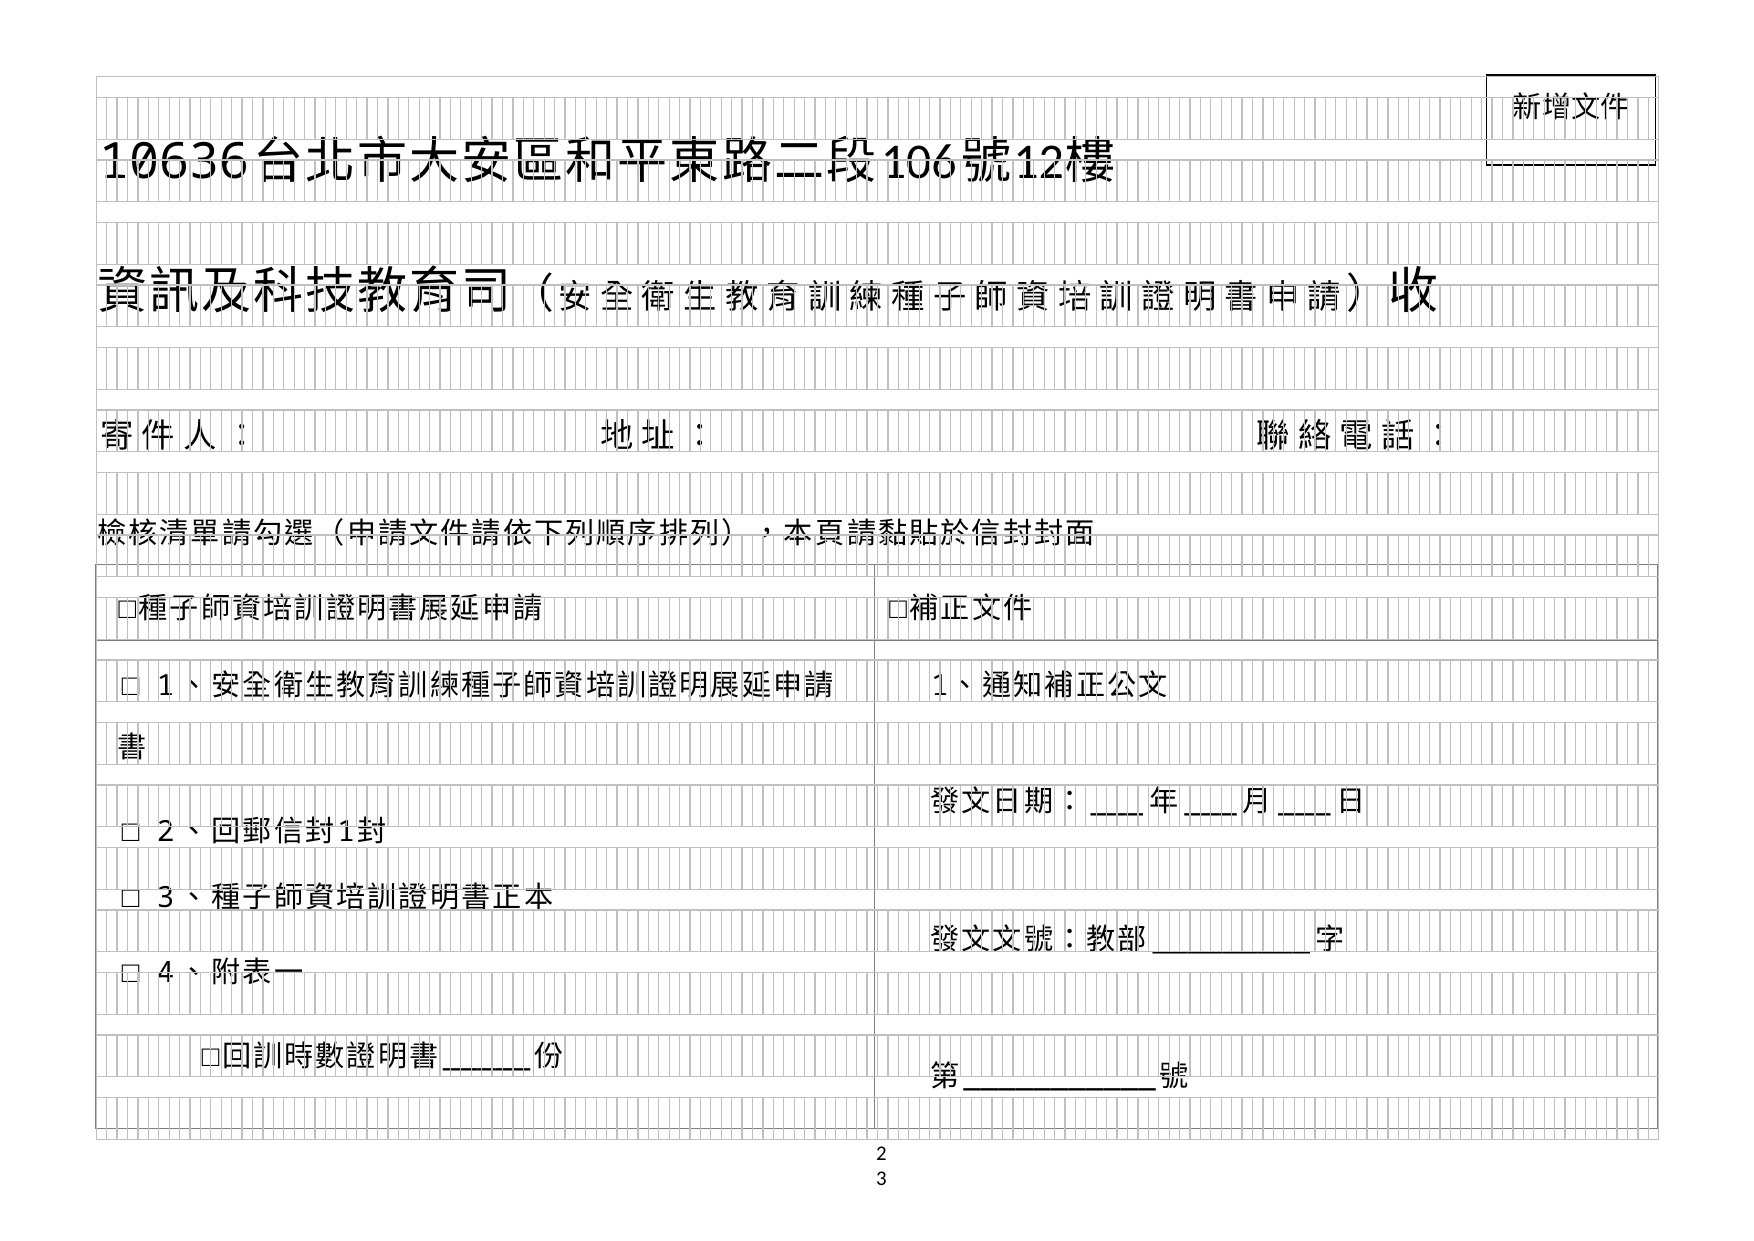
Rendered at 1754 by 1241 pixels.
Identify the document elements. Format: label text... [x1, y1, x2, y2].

text 寄件人： 地址： 聯絡電話： [264, 411, 273, 451]
table_header □補正文件 [1211, 565, 1221, 576]
text 寄件人： 地址： 聯絡電話： [430, 411, 439, 451]
table_header □補正文件 [1368, 598, 1377, 639]
text 寄件人： 地址： 聯絡電話： [1180, 411, 1189, 451]
text 寄件人： 地址： 聯絡電話： [1524, 351, 1533, 389]
text 寄件人： 地址： 聯絡電話： [607, 411, 616, 451]
text 寄件人： 地址： 聯絡電話： [1211, 351, 1221, 389]
text 寄件人： 地址： 聯絡電話： [1149, 351, 1158, 389]
table_header □補正文件 [1086, 565, 1096, 576]
table_header □補正文件 [1159, 565, 1169, 576]
text 10636台北市大安區和平東路二段106號12樓 [97, 140, 321, 159]
text 寄件人： 地址： 聯絡電話： [1545, 351, 1554, 389]
text 寄件人： 地址： 聯絡電話： [1389, 411, 1398, 451]
table_header □種子師資培訓證明書展延申請 [722, 598, 731, 639]
text 寄件人： 地址： 聯絡電話： [1576, 411, 1585, 451]
table_header □種子師資培訓證明書展延申請 [284, 598, 294, 639]
text 寄件人： 地址： 聯絡電話： [97, 390, 1658, 409]
table_header □種子師資培訓證明書展延申請 [784, 598, 794, 639]
text 寄件人： 地址： 聯絡電話： [191, 351, 200, 389]
table_header □種子師資培訓證明書展延申請 [191, 598, 200, 639]
text 寄件人： 地址： 聯絡電話： [1139, 411, 1148, 451]
table_header □補正文件 [909, 598, 919, 639]
table_header □補正文件 [1399, 598, 1408, 639]
table_header □補正文件 [941, 598, 950, 639]
text 寄件人： 地址： 聯絡電話： [555, 411, 564, 451]
table_header □補正文件 [1066, 598, 1075, 639]
table_header □補正文件 [1086, 598, 1096, 639]
table_header □種子師資培訓證明書展延申請 [555, 598, 564, 639]
text 寄件人： 地址： 聯絡電話： [795, 411, 804, 451]
text 寄件人： 地址： 聯絡電話： [222, 411, 231, 451]
table_header □補正文件 [1389, 598, 1398, 639]
table_header □補正文件 [1461, 565, 1471, 576]
text 寄件人： 地址： 聯絡電話： [534, 411, 544, 451]
text 寄件人： 地址： 聯絡電話： [1597, 411, 1606, 451]
text 寄件人： 地址： 聯絡電話： [868, 411, 877, 451]
text 寄件人： 地址： 聯絡電話： [1555, 351, 1564, 389]
table_header □補正文件 [878, 598, 887, 639]
text 寄件人： 地址： 聯絡電話： [1191, 351, 1200, 389]
text 寄件人： 地址： 聯絡電話： [711, 411, 721, 451]
table_header □種子師資培訓證明書展延申請 [97, 598, 106, 639]
table_header □種子師資培訓證明書展延申請 [336, 598, 346, 639]
table_header □補正文件 [1409, 565, 1419, 576]
text 寄件人： 地址： 聯絡電話： [514, 351, 523, 389]
text 寄件人： 地址： 聯絡電話： [1222, 411, 1231, 451]
text 寄件人： 地址： 聯絡電話： [139, 351, 148, 389]
text 寄件人： 地址： 聯絡電話： [1118, 411, 1127, 451]
text 寄件人： 地址： 聯絡電話： [1368, 411, 1377, 451]
text 新增文件 [1576, 100, 1584, 116]
text 寄件人： 地址： 聯絡電話： [326, 351, 335, 389]
text 寄件人： 地址： 聯絡電話： [482, 411, 491, 451]
text 寄件人： 地址： 聯絡電話： [1420, 351, 1429, 389]
table_header □補正文件 [1284, 565, 1294, 576]
text 寄件人： 地址： 聯絡電話： [722, 411, 731, 451]
text 寄件人： 地址： 聯絡電話： [1336, 411, 1346, 451]
text 新增文件 [1514, 109, 1523, 126]
table_header □補正文件 [1586, 598, 1596, 639]
text 寄件人： 地址： 聯絡電話： [347, 411, 356, 451]
text 寄件人： 地址： 聯絡電話： [805, 411, 814, 451]
text 寄件人： 地址： 聯絡電話： [1024, 411, 1033, 451]
table_header □種子師資培訓證明書展延申請 [649, 598, 658, 639]
text 資訊及科技教育司（安全衛生教育訓練種子師資培訓證明書申請）收 [97, 327, 1658, 339]
text 10636台北市大安區和平東路二段106號12樓 [836, 140, 993, 159]
table_header □種子師資培訓證明書展延申請 [409, 598, 419, 639]
text 寄件人： 地址： 聯絡電話： [284, 411, 294, 451]
text 寄件人： 地址： 聯絡電話： [357, 411, 366, 451]
table_cell □ 1、安全衛生教育訓練種子師資培訓證明展延申請書 □ 2、回郵信封1封 □ 3、種子師資培訓證明書正本 □ 4、附表一 □回訓時數證明書_____份 [97, 827, 874, 847]
table_header □補正文件 [1076, 598, 1085, 639]
text 寄件人： 地址： 聯絡電話： [628, 351, 637, 389]
text 寄件人： 地址： 聯絡電話： [1607, 351, 1616, 389]
table_header □補正文件 [1524, 598, 1533, 639]
table_header □種子師資培訓證明書展延申請 [857, 598, 866, 639]
table_header □種子師資培訓證明書展延申請 [753, 598, 762, 639]
text 寄件人： 地址： 聯絡電話： [1514, 351, 1523, 389]
table_header □種子師資培訓證明書展延申請 [378, 598, 387, 639]
table_header □補正文件 [1576, 598, 1585, 639]
text 10636台北市大安區和平東路二段106號12樓 [644, 140, 692, 159]
table_header □補正文件 [899, 598, 908, 639]
text 寄件人： 地址： 聯絡電話： [795, 351, 804, 389]
table_header □種子師資培訓證明書展延申請 [441, 598, 450, 639]
table_header □補正文件 [1180, 598, 1189, 639]
text 寄件人： 地址： 聯絡電話： [753, 411, 762, 451]
table_header □補正文件 [1305, 598, 1314, 639]
table_header □種子師資培訓證明書展延申請 [597, 598, 606, 639]
text 寄件人： 地址： 聯絡電話： [232, 411, 241, 451]
text 寄件人： 地址： 聯絡電話： [1170, 351, 1179, 389]
text 寄件人： 地址： 聯絡電話： [1378, 351, 1387, 389]
table_header □種子師資培訓證明書展延申請 [586, 598, 596, 639]
table_header □種子師資培訓證明書展延申請 [211, 598, 221, 639]
text 寄件人： 地址： 聯絡電話： [1045, 411, 1054, 451]
table_header □補正文件 [1253, 598, 1262, 639]
text 寄件人： 地址： 聯絡電話： [1066, 351, 1075, 389]
table_header □補正文件 [1378, 598, 1387, 639]
table_header □種子師資培訓證明書展延申請 [514, 600, 523, 639]
text 寄件人： 地址： 聯絡電話： [1618, 351, 1627, 389]
table_header □補正文件 [1326, 598, 1335, 639]
text 寄件人： 地址： 聯絡電話： [378, 351, 387, 389]
text 寄件人： 地址： 聯絡電話： [1503, 351, 1512, 389]
table_header □種子師資培訓證明書展延申請 [774, 598, 783, 639]
text 寄件人： 地址： 聯絡電話： [899, 411, 908, 451]
text 寄件人： 地址： 聯絡電話： [409, 351, 419, 389]
text 寄件人： 地址： 聯絡電話： [659, 351, 669, 389]
table_header □補正文件 [1472, 598, 1481, 639]
text 寄件人： 地址： 聯絡電話： [1482, 351, 1491, 389]
text 寄件人： 地址： 聯絡電話： [357, 351, 366, 389]
text 寄件人： 地址： 聯絡電話： [1409, 411, 1419, 451]
text 10636台北市大安區和平東路二段106號12樓 [1487, 77, 1655, 97]
table_header □補正文件 [1014, 610, 1023, 639]
text 寄件人： 地址： 聯絡電話： [1472, 411, 1481, 451]
table_header □補正文件 [1045, 598, 1054, 639]
text 寄件人： 地址： 聯絡電話： [180, 411, 189, 451]
table_header □補正文件 [920, 600, 929, 639]
table_cell 1、通知補正公文 發文日期：___年___月___日 發文文號：教部_________字 第___________號 2、補件資料（請自行填列）： □① □② □③ □④ □⑤ [875, 890, 1657, 909]
text 寄件人： 地址： 聯絡電話： [1274, 411, 1283, 451]
table_header □種子師資培訓證明書展延申請 [764, 598, 773, 639]
table_header □種子師資培訓證明書展延申請 [347, 598, 356, 639]
text 寄件人： 地址： 聯絡電話： [284, 351, 294, 389]
table_header □種子師資培訓證明書展延申請 [805, 598, 814, 639]
table_header □補正文件 [1482, 598, 1491, 639]
text 寄件人： 地址： 聯絡電話： [472, 411, 481, 451]
table_header □補正文件 [1107, 598, 1116, 639]
table_header □種子師資培訓證明書展延申請 [295, 600, 304, 639]
text 10636台北市大安區和平東路二段106號12樓 [522, 140, 577, 159]
text 新增文件 [1566, 98, 1575, 126]
table_header □補正文件 [961, 565, 971, 576]
text 寄件人： 地址： 聯絡電話： [1107, 411, 1116, 451]
table_header □種子師資培訓證明書展延申請 [691, 598, 700, 639]
text 寄件人： 地址： 聯絡電話： [97, 452, 1658, 472]
text 新增文件 [1628, 98, 1637, 126]
text 寄件人： 地址： 聯絡電話： [1493, 351, 1502, 389]
text 寄件人： 地址： 聯絡電話： [1232, 411, 1241, 451]
text 寄件人： 地址： 聯絡電話： [545, 411, 554, 451]
text 寄件人： 地址： 聯絡電話： [274, 411, 283, 451]
table_cell □ 1、安全衛生教育訓練種子師資培訓證明展延申請書 □ 2、回郵信封1封 □ 3、種子師資培訓證明書正本 □ 4、附表一 □回訓時數證明書_____份 [456, 890, 537, 909]
text 寄件人： 地址： 聯絡電話： [784, 411, 794, 451]
text 寄件人： 地址： 聯絡電話： [201, 411, 210, 444]
table_header □補正文件 [1201, 598, 1210, 639]
text 寄件人： 地址： 聯絡電話： [847, 351, 856, 389]
table_header □補正文件 [890, 602, 898, 617]
text 寄件人： 地址： 聯絡電話： [878, 351, 887, 389]
text 寄件人： 地址： 聯絡電話： [378, 411, 387, 451]
text 寄件人： 地址： 聯絡電話： [972, 411, 981, 451]
text 資訊及科技教育司（安全衛生教育訓練種子師資培訓證明書申請）收 [97, 265, 1658, 284]
table_header □補正文件 [1441, 598, 1450, 639]
text 寄件人： 地址： 聯絡電話： [503, 411, 512, 451]
text 寄件人： 地址： 聯絡電話： [336, 351, 346, 389]
text 10636台北市大安區和平東路二段106號12樓 [435, 140, 518, 159]
text 寄件人： 地址： 聯絡電話： [1628, 411, 1637, 451]
text 寄件人： 地址： 聯絡電話： [566, 351, 575, 389]
table_cell 1、通知補正公文 發文日期：___年___月___日 發文文號：教部_________字 第___________號 2、補件資料（請自行填列）： □① □② □③ □④ □⑤ [875, 765, 1657, 784]
text 寄件人： 地址： 聯絡電話： [941, 351, 950, 389]
text 寄件人： 地址： 聯絡電話： [1597, 351, 1606, 389]
text 寄件人： 地址： 聯絡電話： [253, 351, 262, 389]
text 寄件人： 地址： 聯絡電話： [1576, 351, 1585, 389]
text 寄件人： 地址： 聯絡電話： [649, 411, 658, 451]
text 寄件人： 地址： 聯絡電話： [1243, 411, 1252, 451]
text 寄件人： 地址： 聯絡電話： [128, 411, 137, 451]
text 寄件人： 地址： 聯絡電話： [1566, 411, 1575, 451]
text 寄件人： 地址： 聯絡電話： [555, 351, 564, 389]
text 寄件人： 地址： 聯絡電話： [743, 411, 752, 451]
text 寄件人： 地址： 聯絡電話： [857, 411, 866, 451]
table_header □種子師資培訓證明書展延申請 [357, 598, 366, 639]
text 寄件人： 地址： 聯絡電話： [1649, 351, 1658, 389]
table_header □種子師資培訓證明書展延申請 [607, 598, 616, 639]
table_header □補正文件 [1451, 598, 1460, 639]
text 新增文件 [1545, 98, 1554, 126]
table_header □補正文件 [1128, 598, 1137, 639]
text 寄件人： 地址： 聯絡電話： [639, 411, 648, 451]
text 寄件人： 地址： 聯絡電話： [1451, 411, 1460, 451]
table_header □補正文件 [1545, 598, 1554, 639]
text 寄件人： 地址： 聯絡電話： [514, 411, 523, 451]
text 寄件人： 地址： 聯絡電話： [316, 411, 325, 451]
table_header □種子師資培訓證明書展延申請 [795, 598, 804, 639]
text 寄件人： 地址： 聯絡電話： [139, 411, 148, 451]
table_header □種子師資培訓證明書展延申請 [201, 598, 210, 639]
text 寄件人： 地址： 聯絡電話： [639, 351, 648, 389]
text 寄件人： 地址： 聯絡電話： [982, 411, 991, 451]
text 寄件人： 地址： 聯絡電話： [670, 351, 679, 389]
text 寄件人： 地址： 聯絡電話： [1264, 351, 1273, 389]
text 寄件人： 地址： 聯絡電話： [1284, 351, 1294, 389]
text 寄件人： 地址： 聯絡電話： [1295, 351, 1304, 389]
table_header □種子師資培訓證明書展延申請 [316, 598, 325, 639]
text 寄件人： 地址： 聯絡電話： [1399, 351, 1408, 389]
text 寄件人： 地址： 聯絡電話： [149, 411, 158, 451]
text 寄件人： 地址： 聯絡電話： [1326, 411, 1335, 451]
table_header □種子師資培訓證明書展延申請 [566, 598, 575, 639]
text 寄件人： 地址： 聯絡電話： [347, 351, 356, 389]
table_header □種子師資培訓證明書展延申請 [482, 598, 491, 639]
text 寄件人： 地址： 聯絡電話： [524, 411, 533, 451]
text 寄件人： 地址： 聯絡電話： [930, 411, 939, 451]
text 寄件人： 地址： 聯絡電話： [441, 411, 450, 451]
text 寄件人： 地址： 聯絡電話： [628, 411, 637, 451]
text 寄件人： 地址： 聯絡電話： [232, 351, 241, 389]
table_header □種子師資培訓證明書展延申請 [836, 598, 846, 639]
table_header □補正文件 [1639, 598, 1648, 639]
text 寄件人： 地址： 聯絡電話： [1097, 411, 1106, 451]
text 新增文件 [1502, 83, 1640, 97]
table_header □補正文件 [1649, 598, 1657, 639]
text 寄件人： 地址： 聯絡電話： [545, 351, 554, 389]
text 寄件人： 地址： 聯絡電話： [857, 351, 866, 389]
text 寄件人： 地址： 聯絡電話： [1389, 351, 1398, 389]
text 寄件人： 地址： 聯絡電話： [659, 411, 669, 446]
text 寄件人： 地址： 聯絡電話： [1295, 411, 1304, 451]
text 寄件人： 地址： 聯絡電話： [930, 351, 939, 389]
text 寄件人： 地址： 聯絡電話： [441, 351, 450, 389]
text 寄件人： 地址： 聯絡電話： [1586, 351, 1596, 389]
text 寄件人： 地址： 聯絡電話： [1284, 411, 1294, 451]
text 寄件人： 地址： 聯絡電話： [1514, 411, 1523, 451]
table_header □種子師資培訓證明書展延申請 [274, 607, 283, 639]
text 寄件人： 地址： 聯絡電話： [243, 411, 252, 451]
text 新增文件 [1524, 104, 1533, 126]
text 資訊及科技教育司（安全衛生教育訓練種子師資培訓證明書申請）收 [97, 214, 1658, 222]
table_cell □ 1、安全衛生教育訓練種子師資培訓證明展延申請書 □ 2、回郵信封1封 □ 3、種子師資培訓證明書正本 □ 4、附表一 □回訓時數證明書_____份 [97, 1077, 874, 1097]
text 10636台北市大安區和平東路二段106號12樓 [97, 77, 1486, 97]
text 寄件人： 地址： 聯絡電話： [295, 411, 304, 451]
table_header □補正文件 [1024, 598, 1033, 639]
text 10636台北市大安區和平東路二段106號12樓 [337, 140, 381, 159]
table_header □種子師資培訓證明書展延申請 [576, 598, 585, 639]
text 寄件人： 地址： 聯絡電話： [316, 351, 325, 389]
text 10636台北市大安區和平東路二段106號12樓 [1099, 140, 1486, 159]
table_header □補正文件 [972, 598, 981, 639]
table_header □種子師資培訓證明書展延申請 [639, 598, 648, 639]
table_header □種子師資培訓證明書展延申請 [659, 598, 669, 639]
table_header □補正文件 [930, 598, 939, 639]
table_header □補正文件 [1149, 598, 1158, 639]
table_header □種子師資培訓證明書展延申請 [503, 598, 512, 639]
text 寄件人： 地址： 聯絡電話： [1014, 411, 1023, 451]
text 寄件人： 地址： 聯絡電話： [993, 351, 1002, 389]
text 寄件人： 地址： 聯絡電話： [982, 351, 991, 389]
text 寄件人： 地址： 聯絡電話： [732, 411, 741, 451]
table_header □補正文件 [1618, 598, 1627, 639]
text 寄件人： 地址： 聯絡電話： [1076, 351, 1085, 389]
table_cell □ 1、安全衛生教育訓練種子師資培訓證明展延申請書 □ 2、回郵信封1封 □ 3、種子師資培訓證明書正本 □ 4、附表一 □回訓時數證明書_____份 [97, 641, 874, 659]
text 寄件人： 地址： 聯絡電話： [305, 411, 314, 451]
text 寄件人： 地址： 聯絡電話： [1055, 411, 1064, 451]
text 寄件人： 地址： 聯絡電話： [784, 351, 794, 389]
text 寄件人： 地址： 聯絡電話： [1128, 411, 1137, 451]
text 寄件人： 地址： 聯絡電話： [97, 351, 106, 389]
table_cell 1、通知補正公文 發文日期：___年___月___日 發文文號：教部_________字 第___________號 2、補件資料（請自行填列）： □① □② □③ □④ □⑤ [875, 702, 1657, 722]
text 寄件人： 地址： 聯絡電話： [461, 411, 471, 451]
text 檢核清單請勾選（申請文件請依下列順序排列），本頁請黏貼於信封封面 [97, 515, 1658, 534]
table_header □補正文件 [1139, 598, 1148, 639]
text 寄件人： 地址： 聯絡電話： [899, 351, 908, 389]
text 寄件人： 地址： 聯絡電話： [1566, 351, 1575, 389]
table_header □補正文件 [909, 565, 919, 576]
text 寄件人： 地址： 聯絡電話： [1086, 411, 1096, 451]
text 寄件人： 地址： 聯絡電話： [951, 351, 960, 389]
text 寄件人： 地址： 聯絡電話： [420, 351, 429, 389]
text 寄件人： 地址： 聯絡電話： [1420, 411, 1429, 451]
table_header □種子師資培訓證明書展延申請 [711, 598, 721, 639]
text 寄件人： 地址： 聯絡電話： [1274, 351, 1283, 389]
table_header □種子師資培訓證明書展延申請 [389, 598, 398, 639]
text 寄件人： 地址： 聯絡電話： [399, 411, 408, 451]
text 寄件人： 地址： 聯絡電話： [920, 351, 929, 389]
table_header □補正文件 [1461, 598, 1471, 639]
text 寄件人： 地址： 聯絡電話： [1201, 411, 1210, 451]
text 寄件人： 地址： 聯絡電話： [1045, 351, 1054, 389]
table_header □補正文件 [1420, 598, 1429, 639]
text 寄件人： 地址： 聯絡電話： [743, 351, 752, 389]
text 寄件人： 地址： 聯絡電話： [222, 351, 231, 389]
text 寄件人： 地址： 聯絡電話： [597, 351, 606, 389]
text 寄件人： 地址： 聯絡電話： [1107, 351, 1116, 389]
table_cell □ 1、安全衛生教育訓練種子師資培訓證明展延申請書 □ 2、回郵信封1封 □ 3、種子師資培訓證明書正本 □ 4、附表一 □回訓時數證明書_____份 [97, 1015, 874, 1034]
text 寄件人： 地址： 聯絡電話： [493, 411, 502, 451]
table_header □種子師資培訓證明書展延申請 [159, 598, 169, 639]
table_header □補正文件 [1264, 598, 1273, 639]
table_header □補正文件 [1534, 598, 1544, 639]
table_header □補正文件 [1055, 598, 1064, 639]
text 寄件人： 地址： 聯絡電話： [1430, 411, 1439, 451]
text 寄件人： 地址： 聯絡電話： [680, 411, 689, 451]
text 寄件人： 地址： 聯絡電話： [586, 351, 596, 389]
text 寄件人： 地址： 聯絡電話： [826, 411, 835, 451]
text 寄件人： 地址： 聯絡電話： [503, 351, 512, 389]
text 寄件人： 地址： 聯絡電話： [1378, 411, 1387, 451]
text 寄件人： 地址： 聯絡電話： [1253, 411, 1262, 451]
table_header □種子師資培訓證明書展延申請 [743, 598, 752, 639]
table_header □種子師資培訓證明書展延申請 [618, 598, 627, 639]
text 寄件人： 地址： 聯絡電話： [368, 351, 377, 389]
text 寄件人： 地址： 聯絡電話： [107, 351, 116, 389]
table_header □種子師資培訓證明書展延申請 [701, 598, 710, 639]
table_header □種子師資培訓證明書展延申請 [107, 598, 116, 639]
table_header □補正文件 [1503, 598, 1512, 639]
text 寄件人： 地址： 聯絡電話： [1211, 411, 1221, 451]
table_header □種子師資培訓證明書展延申請 [524, 598, 533, 639]
text 寄件人： 地址： 聯絡電話： [472, 351, 481, 389]
table_cell □ 1、安全衛生教育訓練種子師資培訓證明展延申請書 □ 2、回郵信封1封 □ 3、種子師資培訓證明書正本 □ 4、附表一 □回訓時數證明書_____份 [540, 890, 874, 909]
table_header □補正文件 [1191, 598, 1200, 639]
text 寄件人： 地址： 聯絡電話： [711, 351, 721, 389]
text 寄件人： 地址： 聯絡電話： [128, 351, 137, 389]
text 寄件人： 地址： 聯絡電話： [670, 411, 679, 451]
text 新增文件 [1618, 109, 1627, 126]
text 寄件人： 地址： 聯絡電話： [1628, 351, 1637, 389]
text 寄件人： 地址： 聯絡電話： [118, 351, 127, 389]
text 寄件人： 地址： 聯絡電話： [1493, 411, 1502, 451]
text 寄件人： 地址： 聯絡電話： [774, 351, 783, 389]
text 寄件人： 地址： 聯絡電話： [1253, 351, 1262, 389]
text 寄件人： 地址： 聯絡電話： [951, 411, 960, 451]
text 新增文件 [1597, 98, 1606, 126]
text 新增文件 [1588, 100, 1596, 116]
text 寄件人： 地址： 聯絡電話： [1305, 411, 1314, 451]
table_header □補正文件 [1316, 598, 1325, 639]
text 寄件人： 地址： 聯絡電話： [159, 351, 169, 389]
text 寄件人： 地址： 聯絡電話： [180, 351, 189, 389]
table_header □補正文件 [1211, 598, 1221, 639]
text 寄件人： 地址： 聯絡電話： [1222, 351, 1231, 389]
text 寄件人： 地址： 聯絡電話： [305, 351, 314, 389]
table_header □種子師資培訓證明書展延申請 [97, 577, 874, 597]
table_header □補正文件 [993, 598, 1002, 639]
text 寄件人： 地址： 聯絡電話： [649, 351, 658, 389]
text 寄件人： 地址： 聯絡電話： [847, 411, 856, 451]
text 10636台北市大安區和平東路二段106號12樓 [581, 140, 640, 159]
text 寄件人： 地址： 聯絡電話： [1441, 411, 1450, 451]
text 寄件人： 地址： 聯絡電話： [326, 411, 335, 451]
table_header □補正文件 [889, 618, 898, 639]
text 寄件人： 地址： 聯絡電話： [1607, 411, 1616, 451]
text 寄件人： 地址： 聯絡電話： [1618, 411, 1627, 451]
text 寄件人： 地址： 聯絡電話： [1639, 411, 1648, 451]
text 寄件人： 地址： 聯絡電話： [534, 351, 544, 389]
text 寄件人： 地址： 聯絡電話： [993, 411, 1002, 451]
text 寄件人： 地址： 聯絡電話： [1336, 351, 1346, 389]
table_cell 1、通知補正公文 發文日期：___年___月___日 發文文號：教部_________字 第___________號 2、補件資料（請自行填列）： □① □② □③ □④ □⑤ [875, 827, 1657, 847]
table_header □補正文件 [1597, 598, 1606, 639]
text 寄件人： 地址： 聯絡電話： [201, 351, 210, 389]
text 寄件人： 地址： 聯絡電話： [399, 351, 408, 389]
text 寄件人： 地址： 聯絡電話： [1534, 411, 1544, 451]
text 寄件人： 地址： 聯絡電話： [836, 351, 846, 389]
text 寄件人： 地址： 聯絡電話： [576, 351, 585, 389]
text 寄件人： 地址： 聯絡電話： [701, 411, 710, 451]
text 寄件人： 地址： 聯絡電話： [1243, 351, 1252, 389]
text 寄件人： 地址： 聯絡電話： [1451, 351, 1460, 389]
text 寄件人： 地址： 聯絡電話： [389, 411, 398, 451]
text 寄件人： 地址： 聯絡電話： [920, 411, 929, 451]
text 寄件人： 地址： 聯絡電話： [1461, 351, 1471, 389]
table_header □補正文件 [1409, 598, 1419, 639]
text 寄件人： 地址： 聯絡電話： [493, 351, 502, 389]
table_header □種子師資培訓證明書展延申請 [534, 598, 544, 639]
text 寄件人： 地址： 聯絡電話： [274, 351, 283, 389]
text 寄件人： 地址： 聯絡電話： [389, 351, 398, 389]
text 寄件人： 地址： 聯絡電話： [461, 351, 471, 389]
text 寄件人： 地址： 聯絡電話： [826, 351, 835, 389]
text 寄件人： 地址： 聯絡電話： [1034, 411, 1044, 451]
table_cell □ 1、安全衛生教育訓練種子師資培訓證明展延申請書 □ 2、回郵信封1封 □ 3、種子師資培訓證明書正本 □ 4、附表一 □回訓時數證明書_____份 [97, 765, 874, 784]
text 寄件人： 地址： 聯絡電話： [1128, 351, 1137, 389]
text 寄件人： 地址： 聯絡電話： [409, 411, 419, 451]
table_header □補正文件 [1586, 565, 1596, 576]
text 寄件人： 地址： 聯絡電話： [576, 411, 585, 451]
table_header □補正文件 [1430, 598, 1439, 639]
text 10636台北市大安區和平東路二段106號12樓 [384, 140, 432, 159]
table_header □補正文件 [1034, 565, 1044, 576]
text 寄件人： 地址： 聯絡電話： [1409, 351, 1419, 389]
text 新增文件 [1586, 114, 1596, 126]
table_cell 1、通知補正公文 發文日期：___年___月___日 發文文號：教部_________字 第___________號 2、補件資料（請自行填列）： □① □② □③ □④ □⑤ [875, 952, 1657, 972]
text 寄件人： 地址： 聯絡電話： [1024, 351, 1033, 389]
table_header □種子師資培訓證明書展延申請 [472, 598, 481, 639]
text 10636台北市大安區和平東路二段106號12樓 [754, 140, 832, 159]
text 寄件人： 地址： 聯絡電話： [961, 411, 971, 451]
text 寄件人： 地址： 聯絡電話： [816, 351, 825, 389]
text 寄件人： 地址： 聯絡電話： [1139, 351, 1148, 389]
text 寄件人： 地址： 聯絡電話： [1076, 411, 1085, 451]
table_header □補正文件 [1243, 598, 1252, 639]
text 寄件人： 地址： 聯絡電話： [1503, 411, 1512, 451]
text 寄件人： 地址： 聯絡電話： [586, 411, 596, 451]
table_cell □ 1、安全衛生教育訓練種子師資培訓證明展延申請書 □ 2、回郵信封1封 □ 3、種子師資培訓證明書正本 □ 4、附表一 □回訓時數證明書_____份 [97, 890, 217, 909]
table_header □補正文件 [1274, 598, 1283, 639]
text 寄件人： 地址： 聯絡電話： [1014, 351, 1023, 389]
table_header □補正文件 [1295, 598, 1304, 639]
text 寄件人： 地址： 聯絡電話： [1472, 351, 1481, 389]
text 寄件人： 地址： 聯絡電話： [1055, 351, 1064, 389]
table_cell □ 1、安全衛生教育訓練種子師資培訓證明展延申請書 □ 2、回郵信封1封 □ 3、種子師資培訓證明書正本 □ 4、附表一 □回訓時數證明書_____份 [97, 702, 874, 722]
text 寄件人： 地址： 聯絡電話： [1586, 411, 1596, 451]
text 寄件人： 地址： 聯絡電話： [336, 411, 346, 451]
text 寄件人： 地址： 聯絡電話： [1524, 411, 1533, 451]
table_header □種子師資培訓證明書展延申請 [305, 598, 314, 639]
table_header □補正文件 [1607, 598, 1616, 639]
text 寄件人： 地址： 聯絡電話： [1159, 351, 1169, 389]
text 寄件人： 地址： 聯絡電話： [1118, 351, 1127, 389]
table_header □種子師資培訓證明書展延申請 [816, 598, 825, 639]
table_header □補正文件 [951, 619, 960, 639]
table_header □補正文件 [1336, 565, 1346, 576]
table_header □種子師資培訓證明書展延申請 [826, 598, 835, 639]
text 10636台北市大安區和平東路二段106號12樓 [996, 140, 1073, 159]
text 寄件人： 地址： 聯絡電話： [97, 411, 106, 451]
text 寄件人： 地址： 聯絡電話： [722, 351, 731, 389]
text 寄件人： 地址： 聯絡電話： [764, 411, 773, 451]
table_header □補正文件 [1357, 598, 1366, 639]
text 寄件人： 地址： 聯絡電話： [909, 411, 919, 451]
text 寄件人： 地址： 聯絡電話： [1555, 411, 1564, 451]
text 寄件人： 地址： 聯絡電話： [1003, 411, 1012, 451]
text 寄件人： 地址： 聯絡電話： [909, 351, 919, 389]
text 寄件人： 地址： 聯絡電話： [1086, 351, 1096, 389]
text 寄件人： 地址： 聯絡電話： [1034, 351, 1044, 389]
text 寄件人： 地址： 聯絡電話： [878, 411, 887, 451]
table_header □種子師資培訓證明書展延申請 [128, 598, 137, 639]
table_header □補正文件 [1034, 598, 1044, 639]
text 寄件人： 地址： 聯絡電話： [451, 351, 460, 389]
text 寄件人： 地址： 聯絡電話： [1232, 351, 1241, 389]
text 10636台北市大安區和平東路二段106號12樓 [1487, 140, 1655, 159]
table_header □補正文件 [1170, 598, 1179, 639]
table_header □補正文件 [961, 598, 971, 639]
table_header □補正文件 [1336, 598, 1346, 639]
table_header □補正文件 [982, 614, 991, 639]
text 寄件人： 地址： 聯絡電話： [253, 411, 262, 451]
text 寄件人： 地址： 聯絡電話： [805, 351, 814, 389]
text 寄件人： 地址： 聯絡電話： [243, 351, 252, 389]
text 寄件人： 地址： 聯絡電話： [1482, 411, 1491, 451]
text 寄件人： 地址： 聯絡電話： [1357, 351, 1366, 389]
text 寄件人： 地址： 聯絡電話： [1159, 411, 1169, 451]
text 寄件人： 地址： 聯絡電話： [961, 351, 971, 389]
table_header □種子師資培訓證明書展延申請 [222, 598, 231, 639]
table_header □種子師資培訓證明書展延申請 [232, 598, 241, 639]
text 寄件人： 地址： 聯絡電話： [211, 351, 221, 389]
text 寄件人： 地址： 聯絡電話： [368, 411, 377, 451]
text 寄件人： 地址： 聯絡電話： [295, 351, 304, 389]
text 寄件人： 地址： 聯絡電話： [1326, 351, 1335, 389]
table_header □種子師資培訓證明書展延申請 [628, 598, 637, 639]
table_cell □ 1、安全衛生教育訓練種子師資培訓證明展延申請書 □ 2、回郵信封1封 □ 3、種子師資培訓證明書正本 □ 4、附表一 □回訓時數證明書_____份 [97, 952, 874, 972]
table_header □種子師資培訓證明書展延申請 [732, 598, 741, 639]
text 寄件人： 地址： 聯絡電話： [691, 351, 700, 389]
table_header □種子師資培訓證明書展延申請 [847, 598, 856, 639]
text 寄件人： 地址： 聯絡電話： [889, 351, 898, 389]
text 寄件人： 地址： 聯絡電話： [264, 351, 273, 389]
text 寄件人： 地址： 聯絡電話： [482, 351, 491, 389]
text 寄件人： 地址： 聯絡電話： [170, 351, 179, 389]
text 寄件人： 地址： 聯絡電話： [1368, 351, 1377, 389]
text 寄件人： 地址： 聯絡電話： [1430, 351, 1439, 389]
text 寄件人： 地址： 聯絡電話： [1534, 351, 1544, 389]
text 寄件人： 地址： 聯絡電話： [1003, 351, 1012, 389]
text 寄件人： 地址： 聯絡電話： [868, 351, 877, 389]
text 寄件人： 地址： 聯絡電話： [1545, 411, 1554, 451]
text 寄件人： 地址： 聯絡電話： [618, 351, 627, 389]
text 寄件人： 地址： 聯絡電話： [1191, 411, 1200, 451]
text 寄件人： 地址： 聯絡電話： [1347, 351, 1356, 389]
table_cell 1、通知補正公文 發文日期：___年___月___日 發文文號：教部_________字 第___________號 2、補件資料（請自行填列）： □① □② □③ □④ □⑤ [875, 1077, 1657, 1097]
text 寄件人： 地址： 聯絡電話： [1649, 411, 1658, 451]
table_header □種子師資培訓證明書展延申請 [326, 598, 335, 639]
table_cell 1、通知補正公文 發文日期：___年___月___日 發文文號：教部_________字 第___________號 2、補件資料（請自行填列）： □① □② □③ □④ □⑤ [875, 641, 1657, 659]
text 寄件人： 地址： 聯絡電話： [680, 351, 689, 389]
text 寄件人： 地址： 聯絡電話： [1441, 351, 1450, 389]
text 寄件人： 地址： 聯絡電話： [170, 411, 179, 451]
table_header □補正文件 [1003, 598, 1012, 639]
text 寄件人： 地址： 聯絡電話： [451, 411, 460, 451]
table_header □種子師資培訓證明書展延申請 [253, 598, 262, 639]
text 寄件人： 地址： 聯絡電話： [1170, 411, 1179, 451]
table_header □種子師資培訓證明書展延申請 [680, 598, 689, 639]
text 寄件人： 地址： 聯絡電話： [211, 411, 221, 451]
table_header □補正文件 [875, 577, 1657, 597]
table_header □補正文件 [1118, 598, 1127, 639]
text 寄件人： 地址： 聯絡電話： [430, 351, 439, 389]
text 寄件人： 地址： 聯絡電話： [889, 411, 898, 451]
table_header □補正文件 [1555, 598, 1564, 639]
text 新增文件 [1534, 98, 1544, 126]
text 寄件人： 地址： 聯絡電話： [691, 411, 700, 451]
text 寄件人： 地址： 聯絡電話： [732, 351, 741, 389]
table_cell 1、通知補正公文 發文日期：___年___月___日 發文文號：教部_________字 第___________號 2、補件資料（請自行填列）： □① □② □③ □④ □⑤ [875, 1015, 1657, 1034]
table_header □補正文件 [1514, 598, 1523, 639]
table_header □補正文件 [1628, 598, 1637, 639]
table_header □種子師資培訓證明書展延申請 [670, 598, 679, 639]
text 新增文件 [1524, 98, 1529, 114]
text 寄件人： 地址： 聯絡電話： [1316, 351, 1325, 389]
text 寄件人： 地址： 聯絡電話： [1201, 351, 1210, 389]
text 新增文件 [1576, 114, 1585, 126]
text 寄件人： 地址： 聯絡電話： [149, 351, 158, 389]
text 寄件人： 地址： 聯絡電話： [774, 411, 783, 451]
table_header □補正文件 [1566, 598, 1575, 639]
text 寄件人： 地址： 聯絡電話： [701, 351, 710, 389]
text 寄件人： 地址： 聯絡電話： [420, 411, 429, 451]
text 寄件人： 地址： 聯絡電話： [836, 411, 846, 451]
text 寄件人： 地址： 聯絡電話： [972, 351, 981, 389]
text 寄件人： 地址： 聯絡電話： [1461, 411, 1471, 451]
text 寄件人： 地址： 聯絡電話： [941, 411, 950, 451]
table_header □補正文件 [1284, 598, 1294, 639]
text 寄件人： 地址： 聯絡電話： [1149, 411, 1158, 451]
table_header □補正文件 [1097, 598, 1106, 639]
text 寄件人： 地址： 聯絡電話： [597, 411, 606, 451]
text 新增文件 [1607, 98, 1616, 126]
text 寄件人： 地址： 聯絡電話： [816, 411, 825, 451]
text 寄件人： 地址： 聯絡電話： [524, 351, 533, 389]
text 寄件人： 地址： 聯絡電話： [1264, 411, 1273, 451]
text 寄件人： 地址： 聯絡電話： [607, 351, 616, 389]
text 新增文件 [1503, 98, 1512, 126]
text 寄件人： 地址： 聯絡電話： [764, 351, 773, 389]
table_header □補正文件 [1159, 598, 1169, 639]
table_header □種子師資培訓證明書展延申請 [545, 598, 554, 639]
text 10636台北市大安區和平東路二段106號12樓 [696, 140, 734, 159]
table_header □補正文件 [1493, 598, 1502, 639]
table_header □補正文件 [1347, 598, 1356, 639]
text 寄件人： 地址： 聯絡電話： [753, 351, 762, 389]
text 寄件人： 地址： 聯絡電話： [1180, 351, 1189, 389]
table_header □補正文件 [1232, 598, 1241, 639]
text 寄件人： 地址： 聯絡電話： [1639, 351, 1648, 389]
text 寄件人： 地址： 聯絡電話： [1066, 411, 1075, 451]
table_header □補正文件 [1534, 565, 1544, 576]
text 寄件人： 地址： 聯絡電話： [1305, 351, 1314, 389]
text 寄件人： 地址： 聯絡電話： [1097, 351, 1106, 389]
text 寄件人： 地址： 聯絡電話： [566, 411, 575, 451]
table_header □補正文件 [1222, 598, 1231, 639]
